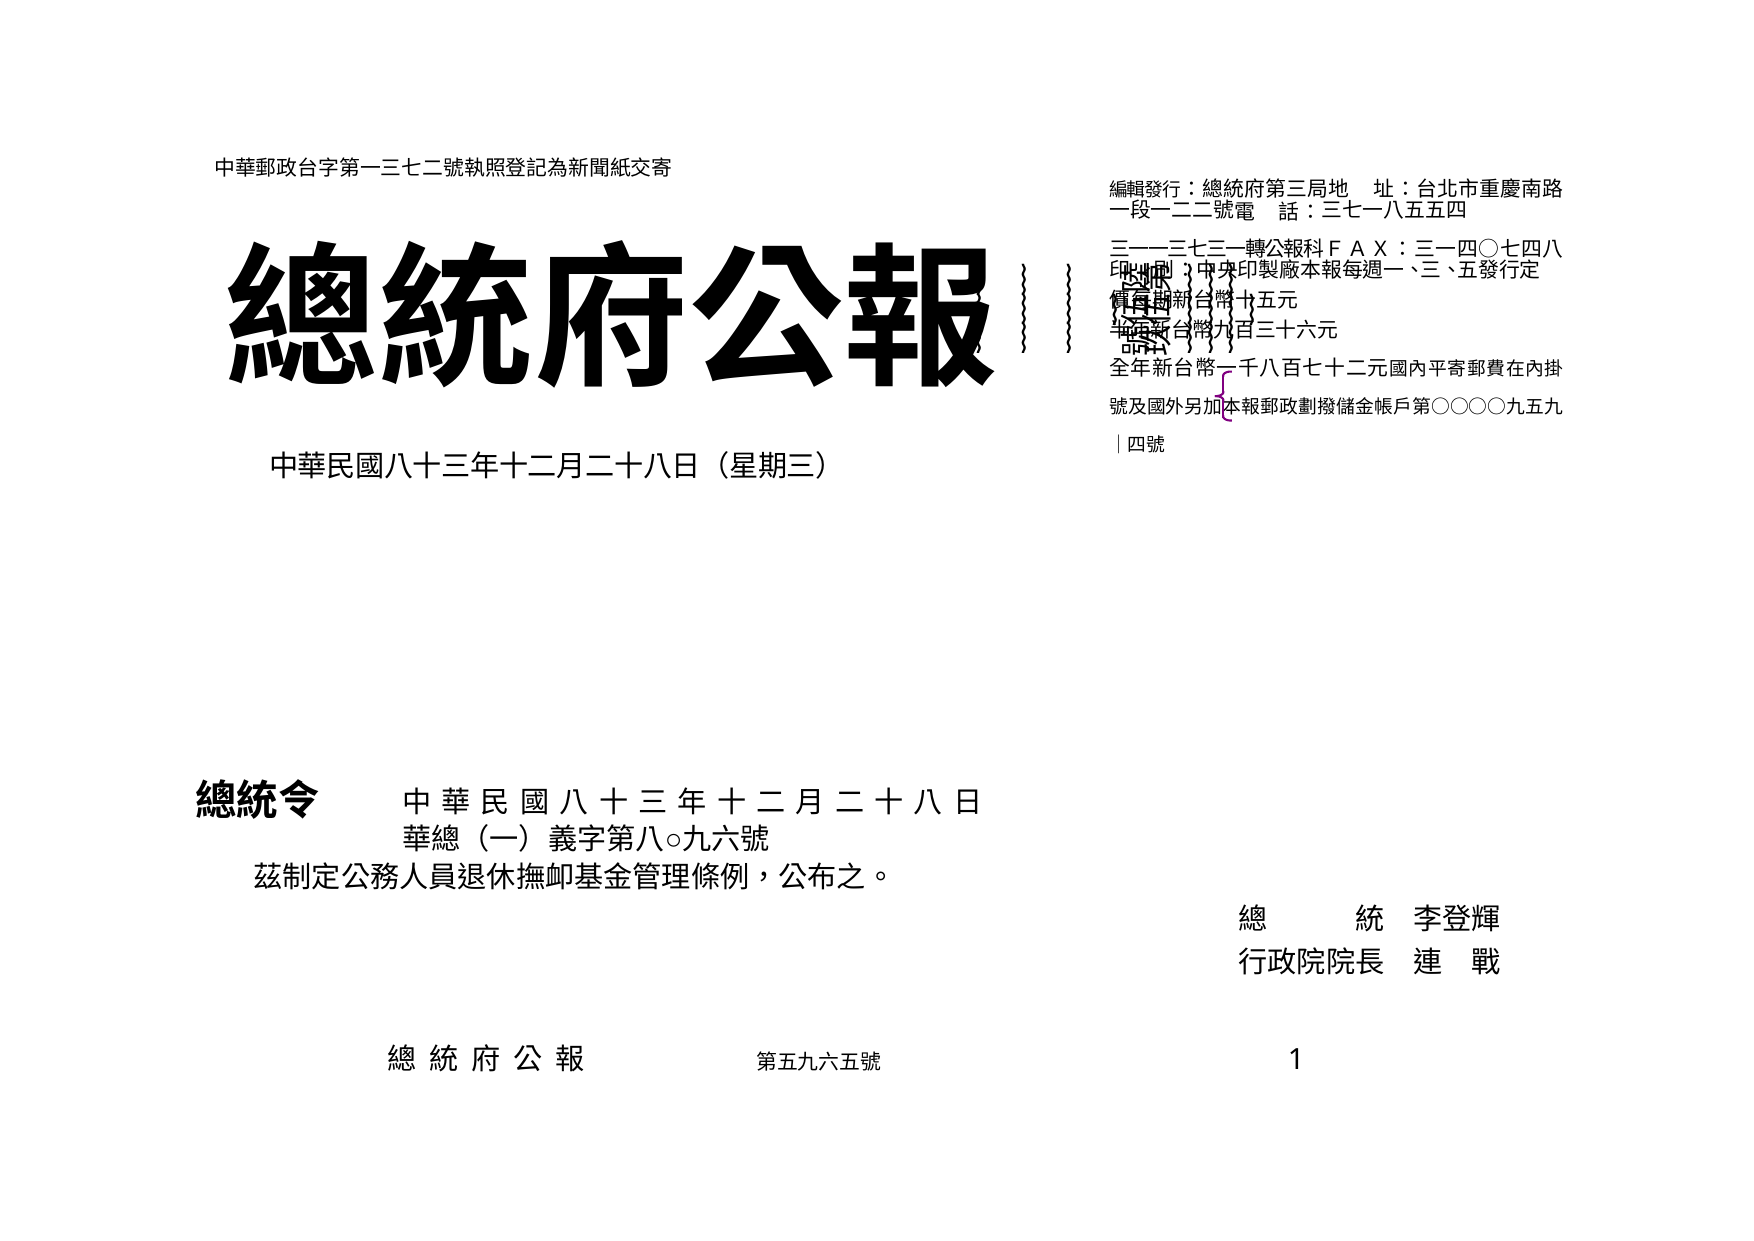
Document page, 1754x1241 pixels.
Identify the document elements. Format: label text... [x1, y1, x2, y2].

text 茲制定公務人員退休撫卹基金管理條例，公布之。 [195, 857, 1559, 894]
text 總 統 李登輝 [195, 899, 1501, 937]
text 行政院院長 連 戰 [195, 942, 1501, 979]
table_header 中華民國八十三年十二月二十八日 華總（一）義字第八○九六號 [399, 502, 986, 857]
table_header 總統令 [192, 502, 399, 857]
